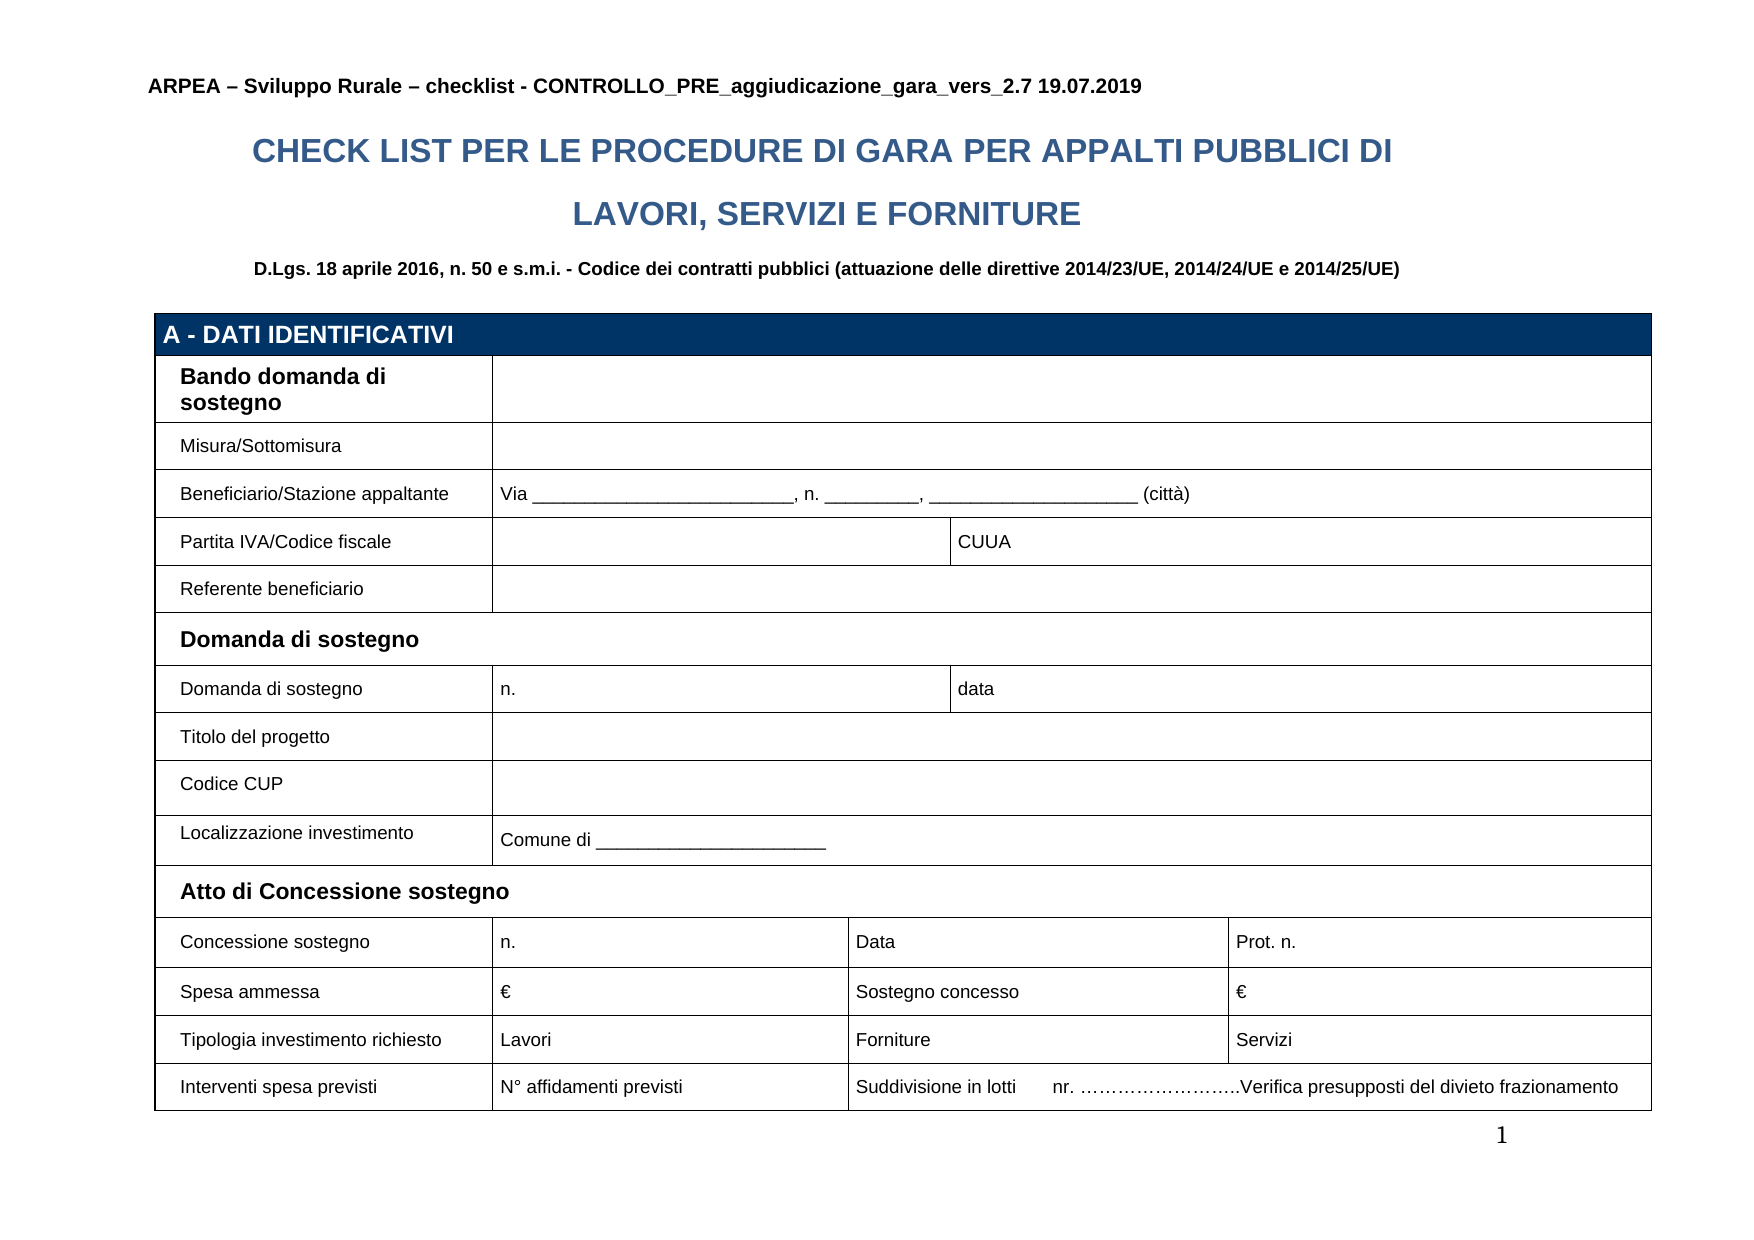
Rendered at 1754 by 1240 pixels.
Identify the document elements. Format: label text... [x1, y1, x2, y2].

table_cell Data [849, 918, 1228, 967]
table_header A - DATI IDENTIFICATIVI [156, 314, 1651, 355]
subtitle LAVORI, SERVIZI E FORNITURE [148, 194, 1506, 232]
table_cell Spesa ammessa [156, 968, 492, 1015]
table_cell CUUA [951, 518, 1651, 564]
table_cell Codice CUP [156, 761, 492, 815]
text D.Lgs. 18 aprile 2016, n. 50 e s.m.i. - Codice dei contratti pubblici (attuazione delle direttive 2014/23/UE, 2014/24/UE e 2014/25/UE) [148, 257, 1506, 279]
table_cell Beneficiario/Stazione appaltante [156, 470, 492, 517]
table_cell Atto di Concessione sostegno [156, 866, 1651, 917]
table_cell n. [493, 918, 848, 967]
table_cell Prot. n. [1229, 918, 1651, 967]
subtitle CHECK LIST PER LE PROCEDURE DI GARA PER APPALTI PUBBLICI DI [148, 131, 1506, 169]
table_cell [493, 566, 1651, 612]
table_cell [493, 761, 1651, 815]
table_cell N° affidamenti previsti [493, 1064, 848, 1110]
table_cell Domanda di sostegno [156, 613, 1651, 664]
table_cell € [493, 968, 848, 1015]
table_cell [493, 356, 1651, 422]
table_cell Via _________________________, n. _________, ____________________ (città) [493, 470, 1651, 517]
table_cell Misura/Sottomisura [156, 423, 492, 469]
table_cell Servizi [1229, 1016, 1651, 1062]
table_cell Partita IVA/Codice fiscale [156, 518, 492, 564]
table_cell Interventi spesa previsti [156, 1064, 492, 1110]
table_cell Comune di ______________________ [493, 816, 1651, 864]
table_cell Lavori [493, 1016, 848, 1062]
table_cell Tipologia investimento richiesto [156, 1016, 492, 1062]
table_cell Titolo del progetto [156, 713, 492, 760]
table_cell Suddivisione in lotti nr. ……………………..Verifica presupposti del divieto frazionamento [849, 1064, 1651, 1110]
table_cell Forniture [849, 1016, 1228, 1062]
table_cell data [951, 666, 1651, 712]
table_cell [493, 518, 950, 564]
table_cell Concessione sostegno [156, 918, 492, 967]
table_cell Sostegno concesso [849, 968, 1228, 1015]
table_cell n. [493, 666, 950, 712]
table_cell Localizzazione investimento [156, 816, 492, 864]
table_cell [493, 713, 1651, 760]
table_cell Bando domanda di sostegno [156, 356, 492, 422]
table_cell € [1229, 968, 1651, 1015]
table_cell Domanda di sostegno [156, 666, 492, 712]
table_cell [493, 423, 1651, 469]
table_cell Referente beneficiario [156, 566, 492, 612]
